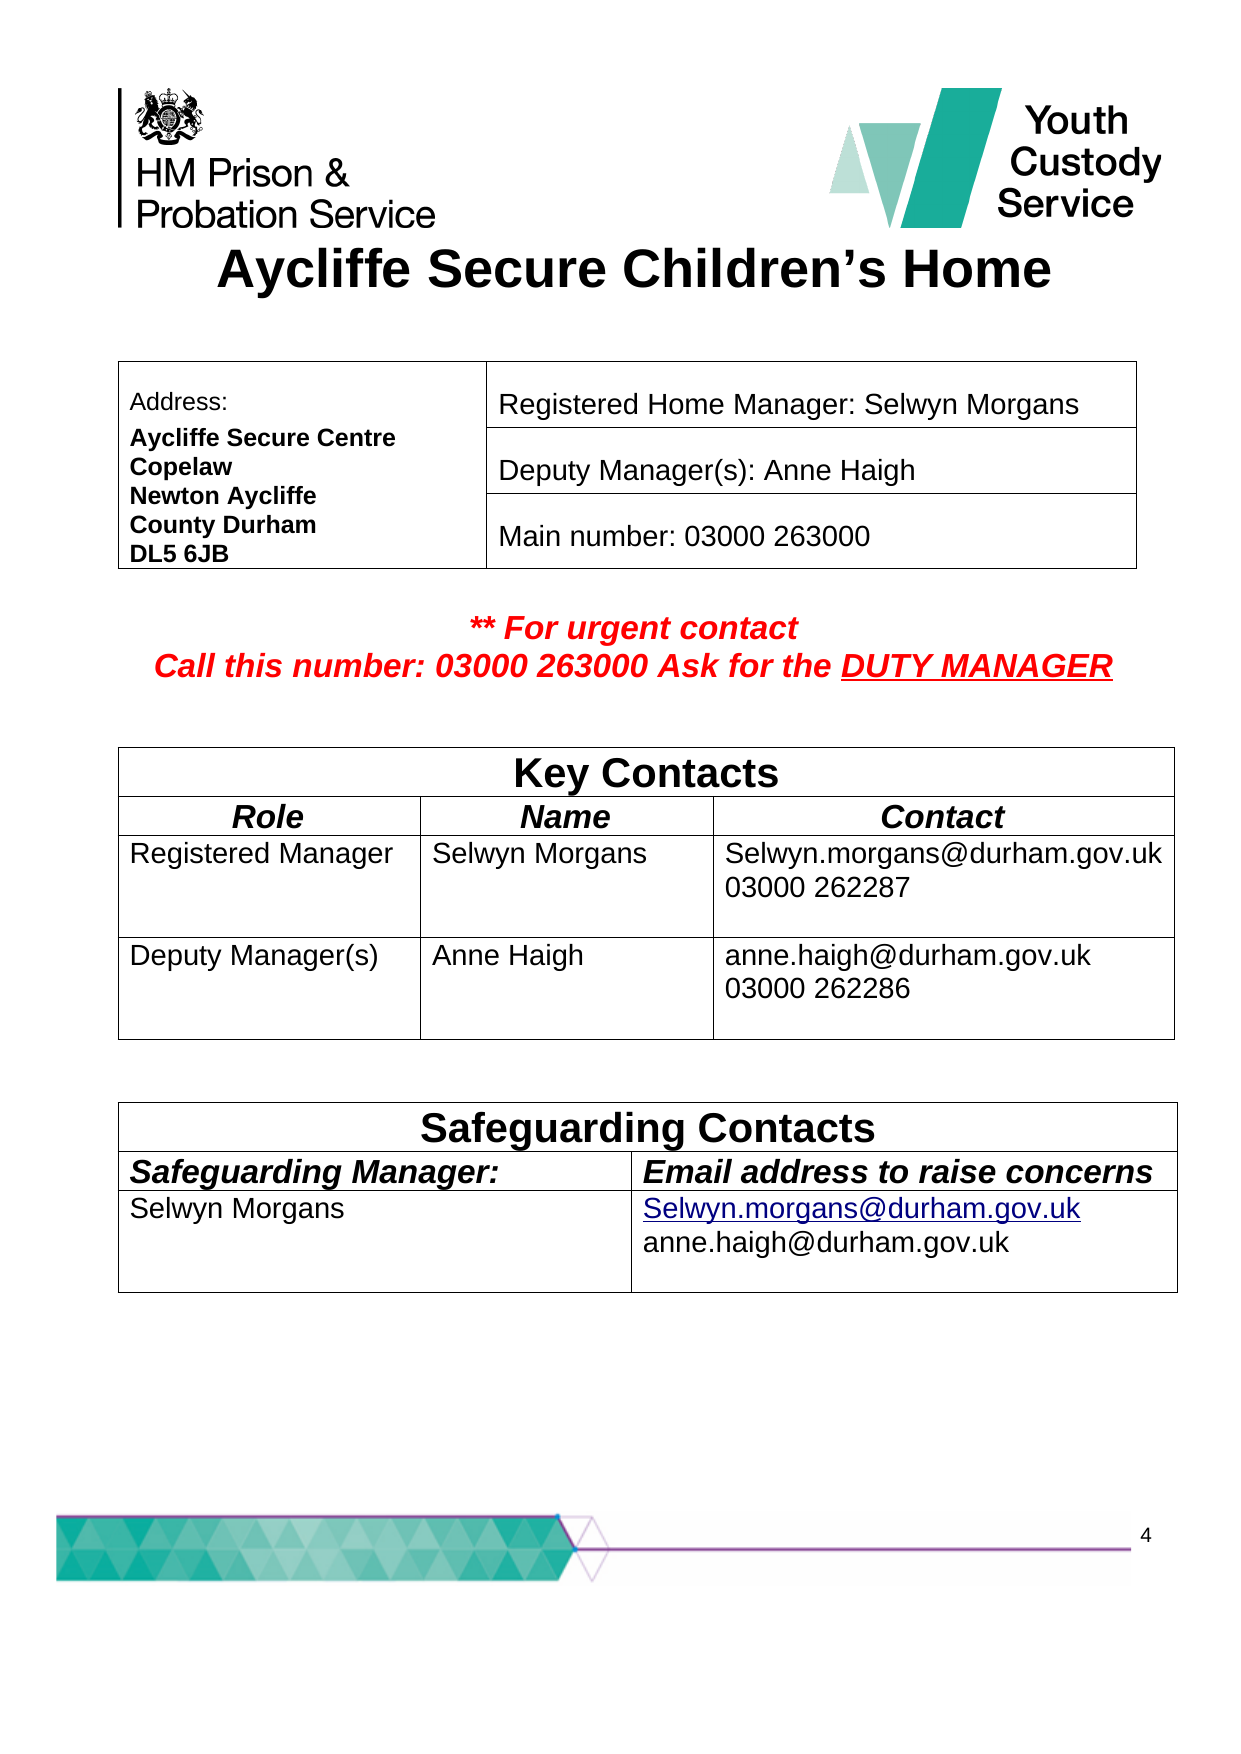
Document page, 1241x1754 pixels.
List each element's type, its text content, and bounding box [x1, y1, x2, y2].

table_header Key Contacts [119, 748, 1174, 796]
table_cell Registered Manager [119, 836, 420, 937]
table_cell Selwyn.morgans@durham.gov.uk anne.haigh@durham.gov.uk [632, 1191, 1177, 1292]
table_cell Safeguarding Manager: [119, 1152, 631, 1190]
table_cell Selwyn.morgans@durham.gov.uk 03000 262287 [714, 836, 1174, 937]
text Aycliffe Secure Children’s Home [118, 236, 1152, 299]
table_cell Role [119, 797, 420, 835]
table_header Address: Aycliffe Secure Centre Copelaw Newton Aycliffe County Durham DL5 6JB [119, 362, 486, 568]
table_cell anne.haigh@durham.gov.uk 03000 262286 [714, 938, 1174, 1039]
table_cell Email address to raise concerns [632, 1152, 1177, 1190]
table_cell Deputy Manager(s): Anne Haigh [487, 428, 1136, 493]
table_cell Selwyn Morgans [421, 836, 713, 937]
table_cell Selwyn Morgans [119, 1191, 631, 1292]
table_cell Contact [714, 797, 1174, 835]
table_cell Deputy Manager(s) [119, 938, 420, 1039]
table_cell Name [421, 797, 713, 835]
text Call this number: 03000 263000 Ask for the DUTY MANAGER [118, 646, 1152, 684]
table_header Registered Home Manager: Selwyn Morgans [487, 362, 1136, 427]
table_header Safeguarding Contacts [119, 1103, 1177, 1151]
table_cell Anne Haigh [421, 938, 713, 1039]
table_cell Main number: 03000 263000 [487, 494, 1136, 568]
text ** For urgent contact [118, 608, 1152, 646]
